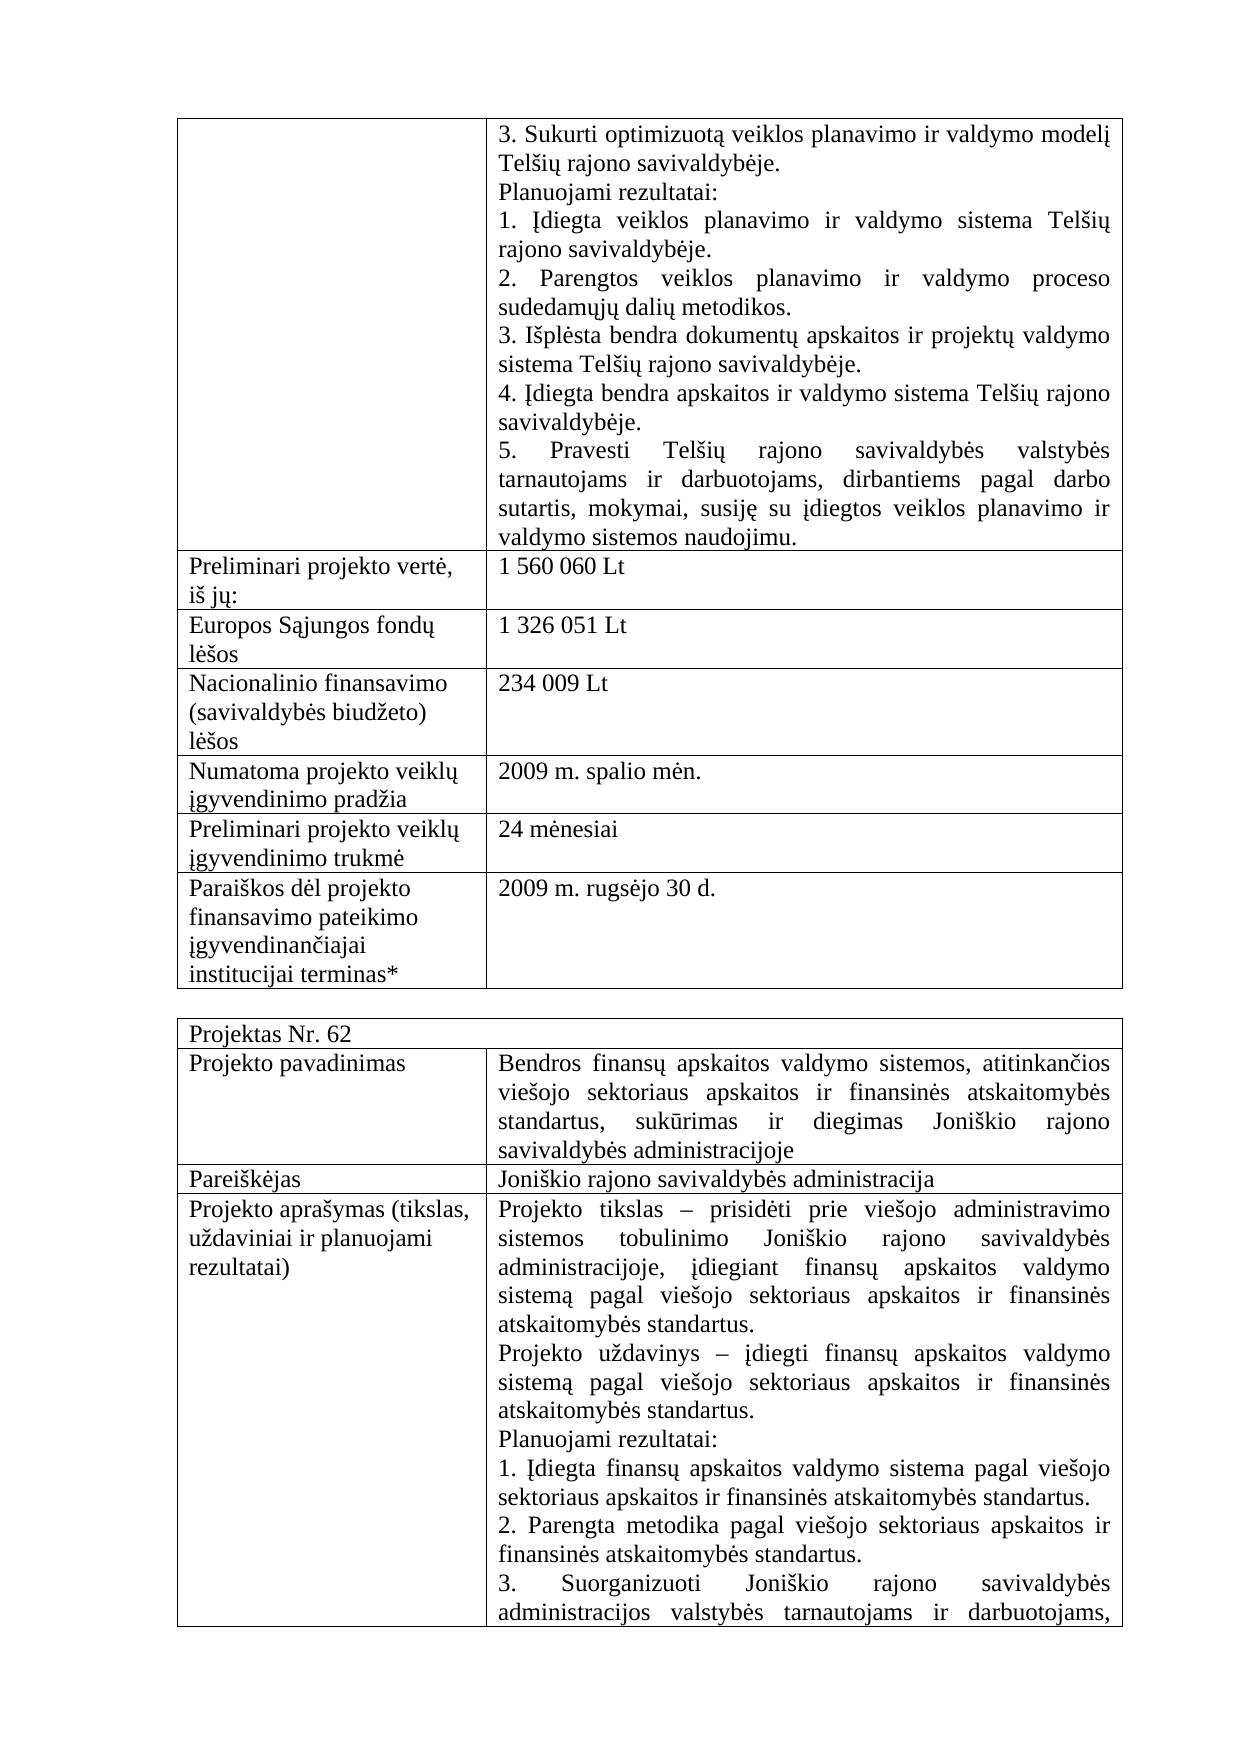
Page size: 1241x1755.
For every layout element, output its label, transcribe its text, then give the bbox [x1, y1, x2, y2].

table_cell 1 326 051 Lt [487, 610, 1122, 667]
table_header Projektas Nr. 62 [178, 1019, 1122, 1047]
table_cell [178, 119, 486, 550]
table_cell Preliminari projekto vertė, iš jų: [178, 551, 486, 609]
table_cell Nacionalinio finansavimo (savivaldybės biudžeto) lėšos [178, 669, 486, 755]
table_cell Preliminari projekto veiklų įgyvendinimo trukmė [178, 814, 486, 872]
table_cell 24 mėnesiai [487, 814, 1122, 872]
table_cell 2009 m. rugsėjo 30 d. [487, 873, 1122, 988]
table_cell Europos Sąjungos fondų lėšos [178, 610, 486, 667]
table_cell 1 560 060 Lt [487, 551, 1122, 609]
table_cell Pareiškėjas [178, 1165, 486, 1193]
table_cell Bendros finansų apskaitos valdymo sistemos, atitinkančios viešojo sektoriaus apskaitos ir finansinės atskaitomybės standartus, sukūrimas ir diegimas Joniškio rajono savivaldybės administracijoje [487, 1049, 1122, 1163]
table_cell Joniškio rajono savivaldybės administracija [487, 1165, 1122, 1193]
table_cell Projekto aprašymas (tikslas, uždaviniai ir planuojami rezultatai) [178, 1194, 486, 1626]
table_cell Numatoma projekto veiklų įgyvendinimo pradžia [178, 756, 486, 813]
table_cell Projekto pavadinimas [178, 1049, 486, 1163]
table_cell Projekto tikslas – prisidėti prie viešojo administravimo sistemos tobulinimo Joniškio rajono savivaldybės administracijoje, įdiegiant finansų apskaitos valdymo sistemą pagal viešojo sektoriaus apskaitos ir finansinės atskaitomybės standartus. Projekto uždavinys – įdiegti finansų apskaitos valdymo sistemą pagal viešojo sektoriaus apskaitos ir finansinės atskaitomybės standartus. Planuojami rezultatai: 1. Įdiegta finansų apskaitos valdymo sistema pagal viešojo sektoriaus apskaitos ir finansinės atskaitomybės standartus. 2. Parengta metodika pagal viešojo sektoriaus apskaitos ir finansinės atskaitomybės standartus. 3. Suorganizuoti Joniškio rajono savivaldybės administracijos valstybės tarnautojams ir darbuotojams, [487, 1194, 1122, 1626]
table_cell 2009 m. spalio mėn. [487, 756, 1122, 813]
table_cell 234 009 Lt [487, 669, 1122, 755]
table_cell Paraiškos dėl projekto finansavimo pateikimo įgyvendinančiajai institucijai terminas* [178, 873, 486, 988]
table_cell 3. Sukurti optimizuotą veiklos planavimo ir valdymo modelį Telšių rajono savivaldybėje. Planuojami rezultatai: 1. Įdiegta veiklos planavimo ir valdymo sistema Telšių rajono savivaldybėje. 2. Parengtos veiklos planavimo ir valdymo proceso sudedamųjų dalių metodikos. 3. Išplėsta bendra dokumentų apskaitos ir projektų valdymo sistema Telšių rajono savivaldybėje. 4. Įdiegta bendra apskaitos ir valdymo sistema Telšių rajono savivaldybėje. 5. Pravesti Telšių rajono savivaldybės valstybės tarnautojams ir darbuotojams, dirbantiems pagal darbo sutartis, mokymai, susiję su įdiegtos veiklos planavimo ir valdymo sistemos naudojimu. [487, 119, 1122, 550]
